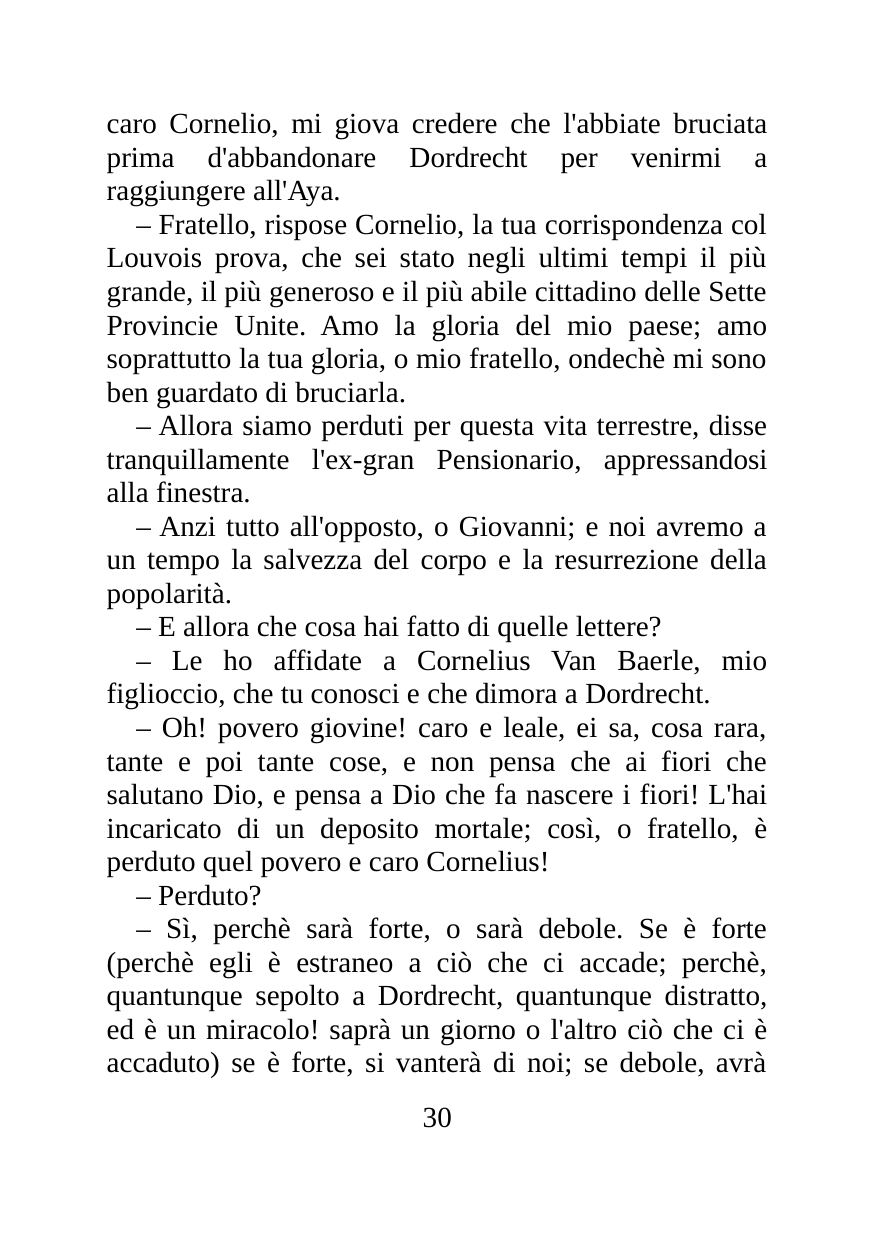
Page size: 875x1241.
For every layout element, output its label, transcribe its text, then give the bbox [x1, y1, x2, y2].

text ‒ Fratello, rispose Cornelio, la tua corrispondenza col Louvois prova, che sei stato negli ultimi tempi il più grande, il più generoso e il più abile cittadino delle Sette Provincie Unite. Amo la gloria del mio paese; amo soprattutto la tua gloria, o mio fratello, ondechè mi sono ben guardato di bruciarla. [106, 207, 768, 408]
text ‒ Anzi tutto all'opposto, o Giovanni; e noi avremo a un tempo la salvezza del corpo e la resurrezione della popolarità. [106, 509, 768, 609]
text ‒ Perduto? [106, 878, 768, 911]
text ‒ Le ho affidate a Cornelius Van Baerle, mio figlioccio, che tu conosci e che dimora a Dordrecht. [106, 643, 768, 710]
text ‒ Allora siamo perduti per questa vita terrestre, disse tranquillamente l'ex-gran Pensionario, appressandosi alla finestra. [106, 408, 768, 509]
text ‒ Oh! povero giovine! caro e leale, ei sa, cosa rara, tante e poi tante cose, e non pensa che ai fiori che salutano Dio, e pensa a Dio che fa nascere i fiori! L'hai incaricato di un deposito mortale; così, o fratello, è perduto quel povero e caro Cornelius! [106, 710, 768, 878]
text caro Cornelio, mi giova credere che l'abbiate bruciata prima d'abbandonare Dordrecht per venirmi a raggiungere all'Aya. [106, 106, 768, 207]
text ‒ Sì, perchè sarà forte, o sarà debole. Se è forte (perchè egli è estraneo a ciò che ci accade; perchè, quantunque sepolto a Dordrecht, quantunque distratto, ed è un miracolo! saprà un giorno o l'altro ciò che ci è accaduto) se è forte, si vanterà di noi; se debole, avrà [106, 911, 768, 1079]
text ‒ E allora che cosa hai fatto di quelle lettere? [106, 609, 768, 643]
